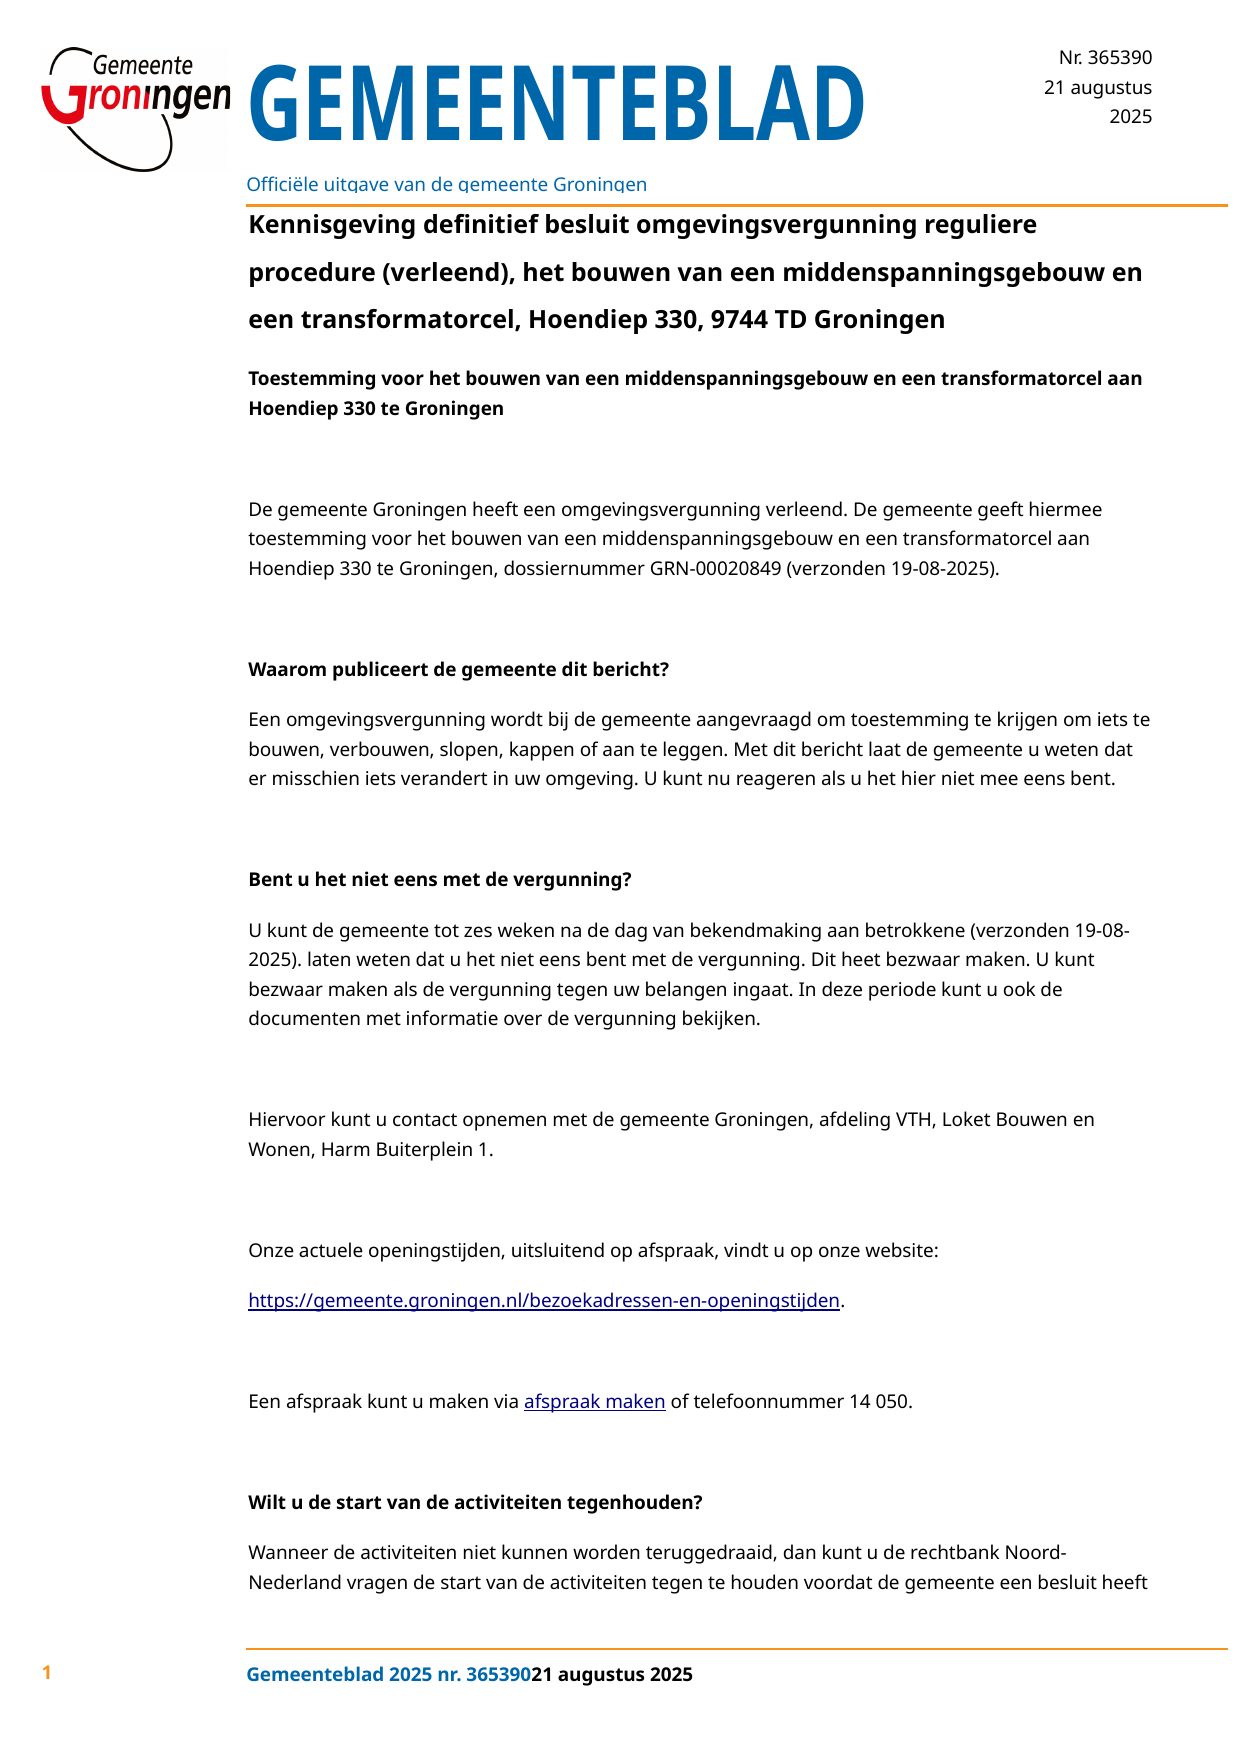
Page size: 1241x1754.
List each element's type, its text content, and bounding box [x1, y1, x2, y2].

text Onze actuele openingstijden, uitsluitend op afspraak, vindt u op onze website: [248, 1237, 1152, 1262]
text Toestemming voor het bouwen van een middenspanningsgebouw en een transformatorcel aan Hoendiep 330 te Groningen [248, 366, 1152, 421]
text U kunt de gemeente tot zes weken na de dag van bekendmaking aan betrokkene (verzonden 19-08-2025). laten weten dat u het niet eens bent met de vergunning. Dit heet bezwaar maken. U kunt bezwaar maken als de vergunning tegen uw belangen ingaat. In deze periode kunt u ook de documenten met informatie over de vergunning bekijken. [248, 917, 1152, 1031]
text De gemeente Groningen heeft een omgevingsvergunning verleend. De gemeente geeft hiermee toestemming voor het bouwen van een middenspanningsgebouw en een transformatorcel aan Hoendiep 330 te Groningen, dossiernummer GRN-00020849 (verzonden 19-08-2025). [248, 496, 1152, 581]
text Waarom publiceert de gemeente dit bericht? [248, 656, 1152, 682]
text Kennisgeving definitief besluit omgevingsvergunning reguliere procedure (verleend), het bouwen van een middenspanningsgebouw en een transformatorcel, Hoendiep 330, 9744 TD Groningen [248, 207, 1152, 336]
text Een afspraak kunt u maken via afspraak maken of telefoonnummer 14 050. [248, 1388, 1152, 1414]
text Bent u het niet eens met de vergunning? [248, 866, 1152, 892]
picture [41, 47, 231, 172]
text https://gemeente.groningen.nl/bezoekadressen-en-openingstijden. [248, 1287, 1152, 1313]
text Wilt u de start van de activiteiten tegenhouden? [248, 1489, 1152, 1514]
text Wanneer de activiteiten niet kunnen worden teruggedraaid, dan kunt u de rechtbank Noord-Nederland vragen de start van de activiteiten tegen te houden voordat de gemeente een besluit heeft [248, 1539, 1152, 1594]
text Hiervoor kunt u contact opnemen met de gemeente Groningen, afdeling VTH, Loket Bouwen en Wonen, Harm Buiterplein 1. [248, 1106, 1152, 1162]
text Een omgevingsvergunning wordt bij de gemeente aangevraagd om toestemming te krijgen om iets te bouwen, verbouwen, slopen, kappen of aan te leggen. Met dit bericht laat de gemeente u weten dat er misschien iets verandert in uw omgeving. U kunt nu reageren als u het hier niet mee eens bent. [248, 706, 1152, 791]
